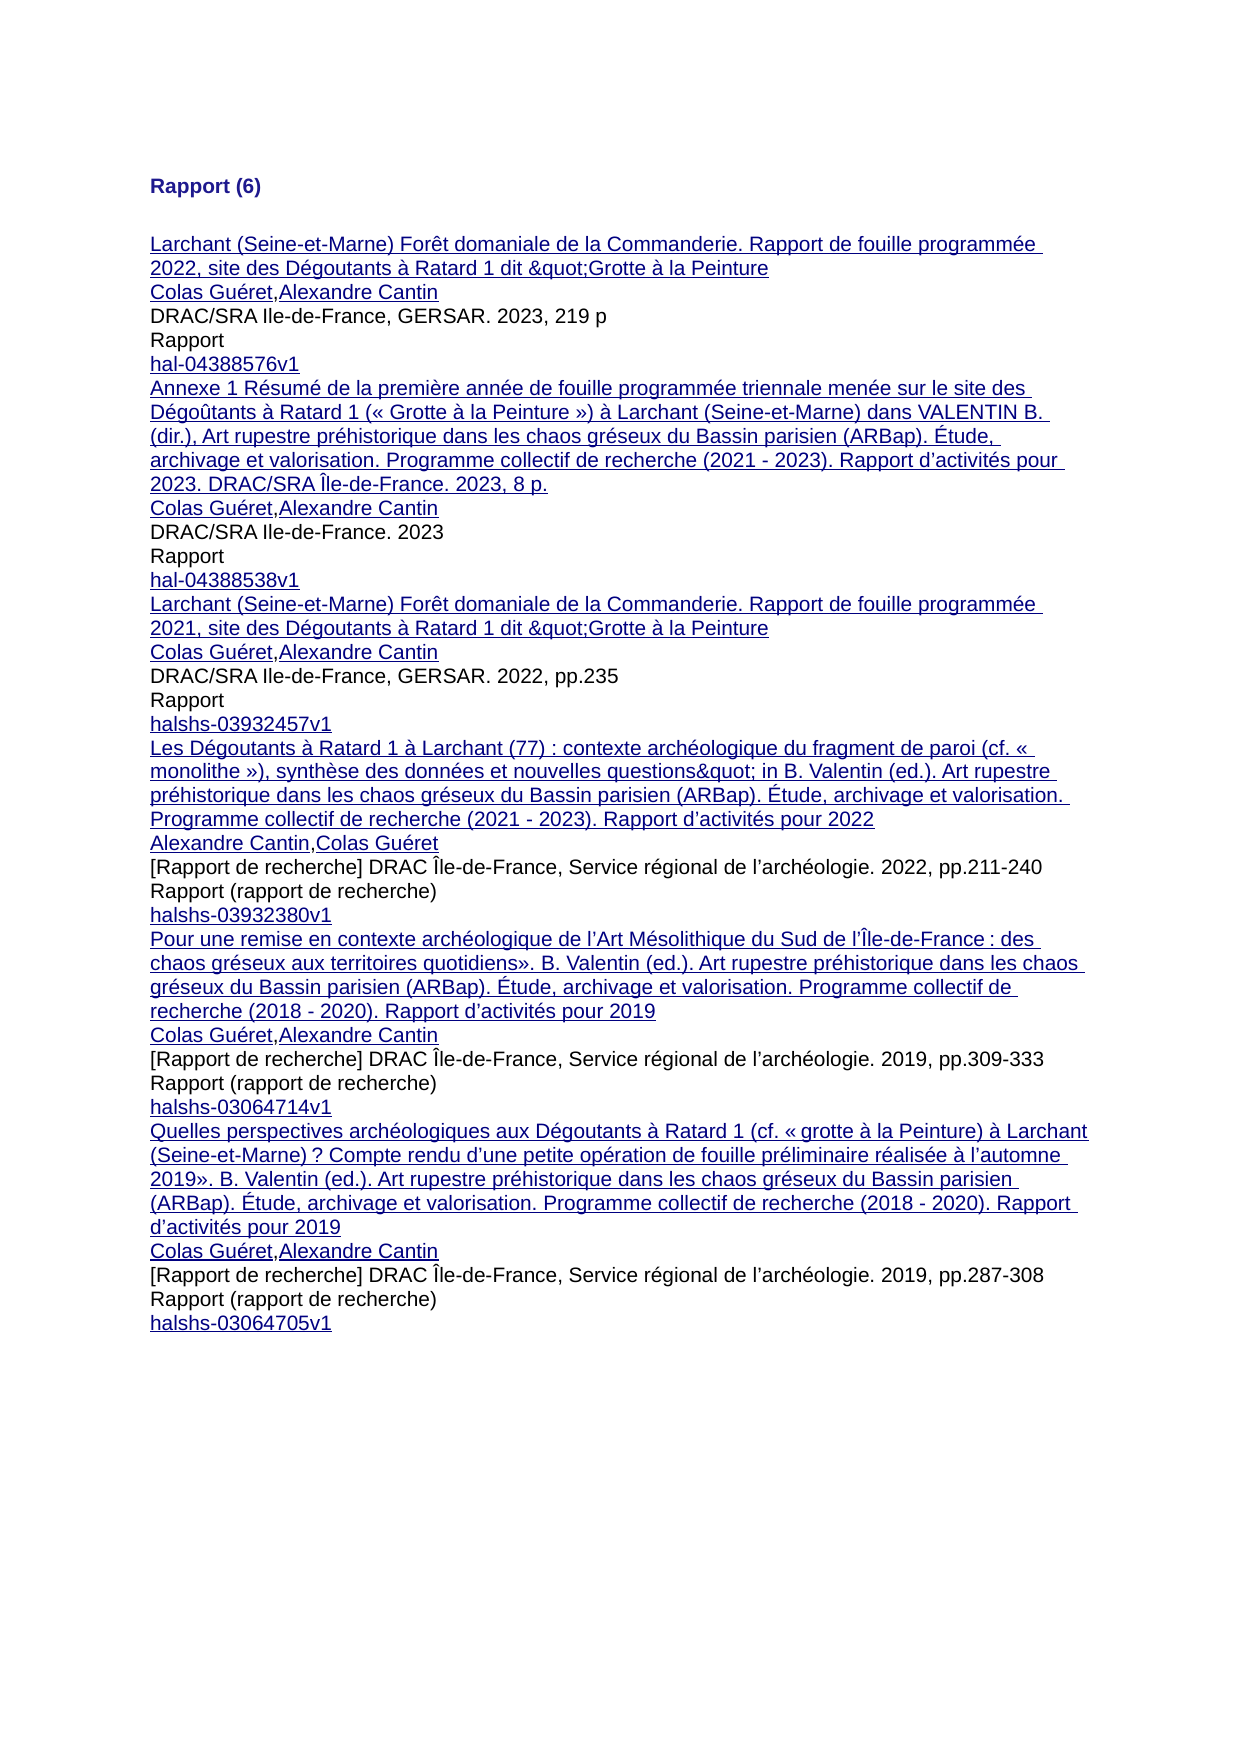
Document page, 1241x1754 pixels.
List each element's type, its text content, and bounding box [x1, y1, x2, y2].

table_cell Les Dégoutants à Ratard 1 à Larchant (77) : contexte archéologique du fragment de paroi (cf. « monolithe »), synthèse des données et nouvelles questions&quot; in B. Valentin (ed.). Art rupestre préhistorique dans les chaos gréseux du Bassin parisien (ARBap). Étude, archivage et valorisation. Programme collectif de recherche (2021 - 2023). Rapport d’activités pour 2022 Alexandre Cantin,Colas Guéret [Rapport de recherche] DRAC Île-de-France, Service régional de l’archéologie. 2022, pp.211-240 Rapport (rapport de recherche) halshs-03932380v1 [150, 735, 1090, 927]
table_cell Annexe 1 Résumé de la première année de fouille programmée triennale menée sur le site des Dégoûtants à Ratard 1 (« Grotte à la Peinture ») à Larchant (Seine-et-Marne) dans VALENTIN B. (dir.), Art rupestre préhistorique dans les chaos gréseux du Bassin parisien (ARBap). Étude, archivage et valorisation. Programme collectif de recherche (2021 - 2023). Rapport d’activités pour 2023. DRAC/SRA Île-de-France. 2023, 8 p. Colas Guéret,Alexandre Cantin DRAC/SRA Ile-de-France. 2023 Rapport hal-04388538v1 [150, 376, 1090, 592]
table_header Larchant (Seine-et-Marne) Forêt domaniale de la Commanderie. Rapport de fouille programmée 2022, site des Dégoutants à Ratard 1 dit &quot;Grotte à la Peinture Colas Guéret,Alexandre Cantin DRAC/SRA Ile-de-France, GERSAR. 2023, 219 p Rapport hal-04388576v1 [150, 232, 1090, 376]
table_cell Quelles perspectives archéologiques aux Dégoutants à Ratard 1 (cf. « grotte à la Peinture) à Larchant (Seine-et-Marne) ? Compte rendu d’une petite opération de fouille préliminaire réalisée à l’automne 2019». B. Valentin (ed.). Art rupestre préhistorique dans les chaos gréseux du Bassin parisien (ARBap). Étude, archivage et valorisation. Programme collectif de recherche (2018 - 2020). Rapport d’activités pour 2019 Colas Guéret,Alexandre Cantin [Rapport de recherche] DRAC Île-de-France, Service régional de l’archéologie. 2019, pp.287-308 Rapport (rapport de recherche) halshs-03064705v1 [150, 1119, 1090, 1334]
subtitle Rapport (6) [150, 174, 1090, 198]
table_cell Pour une remise en contexte archéologique de l’Art Mésolithique du Sud de l’Île-de-France : des chaos gréseux aux territoires quotidiens». B. Valentin (ed.). Art rupestre préhistorique dans les chaos gréseux du Bassin parisien (ARBap). Étude, archivage et valorisation. Programme collectif de recherche (2018 - 2020). Rapport d’activités pour 2019 Colas Guéret,Alexandre Cantin [Rapport de recherche] DRAC Île-de-France, Service régional de l’archéologie. 2019, pp.309-333 Rapport (rapport de recherche) halshs-03064714v1 [150, 927, 1090, 1119]
table_cell Larchant (Seine-et-Marne) Forêt domaniale de la Commanderie. Rapport de fouille programmée 2021, site des Dégoutants à Ratard 1 dit &quot;Grotte à la Peinture Colas Guéret,Alexandre Cantin DRAC/SRA Ile-de-France, GERSAR. 2022, pp.235 Rapport halshs-03932457v1 [150, 592, 1090, 735]
